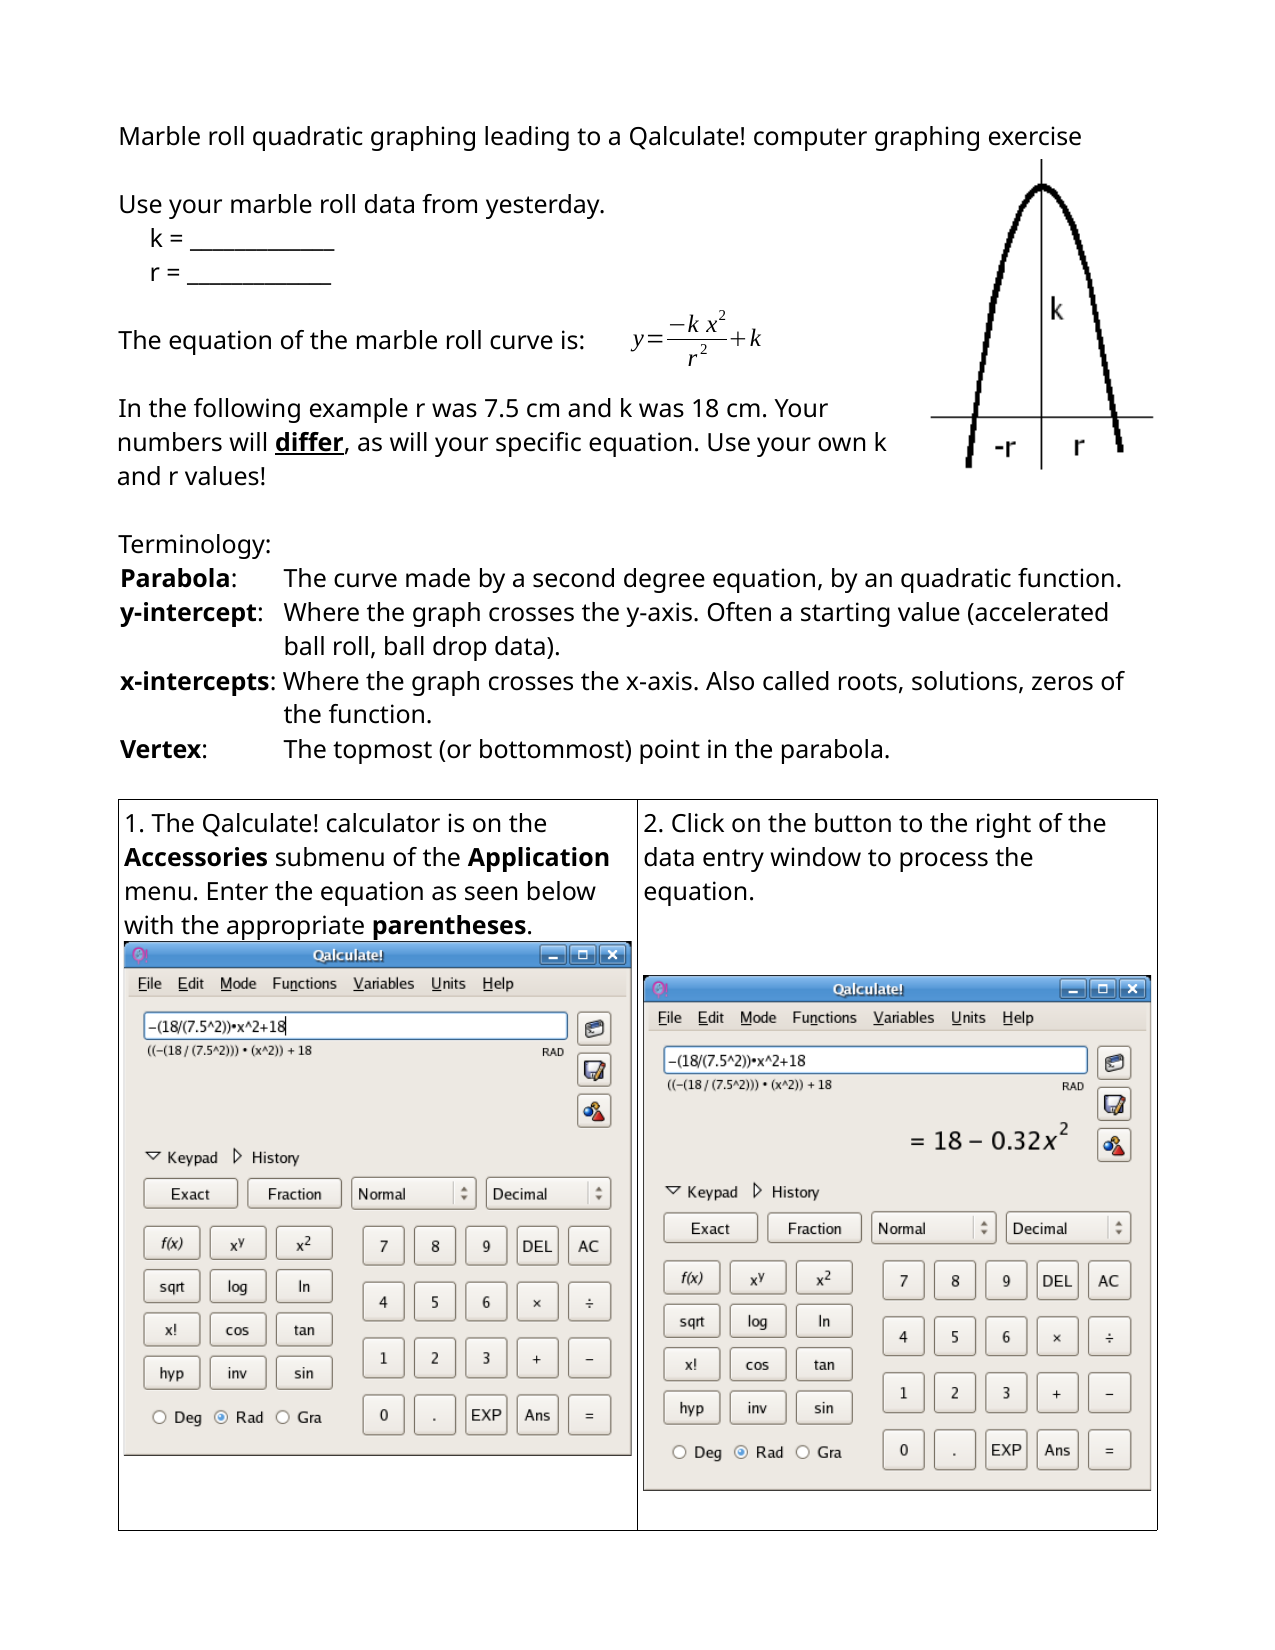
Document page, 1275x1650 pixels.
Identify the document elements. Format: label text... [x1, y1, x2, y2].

text The equation of the marble roll curve is: [118, 322, 930, 357]
text In the following example r was 7.5 cm and k was 18 cm. Your numbers will differ, as will your specific equation. Use your own k and r values! [117, 391, 1157, 493]
text r = _____________ [118, 254, 930, 288]
text Use your marble roll data from yesterday. [118, 186, 930, 220]
text Terminology: [118, 527, 1157, 561]
text x-intercepts: Where the graph crosses the x-axis. Also called roots, solutions, zeros of the function. [120, 663, 1157, 731]
picture [123, 941, 632, 1456]
text Parabola: The curve made by a second degree equation, by an quadratic function. [120, 561, 1157, 595]
picture [930, 159, 1154, 487]
picture [643, 975, 1152, 1491]
text Marble roll quadratic graphing leading to a Qalculate! computer graphing exercise [118, 118, 1157, 152]
table_header 1. The Qalculate! calculator is on the Accessories submenu of the Application menu. Enter the equation as seen below with the appropriate parentheses. [119, 800, 637, 1530]
text k = _____________ [118, 220, 930, 254]
text y-intercept: Where the graph crosses the y-axis. Often a starting value (accelerated ball roll, ball drop data). [120, 595, 1157, 663]
table_header 2. Click on the button to the right of the data entry window to process the equation. [638, 800, 1157, 1530]
text Vertex: The topmost (or bottommost) point in the parabola. [120, 731, 1157, 765]
